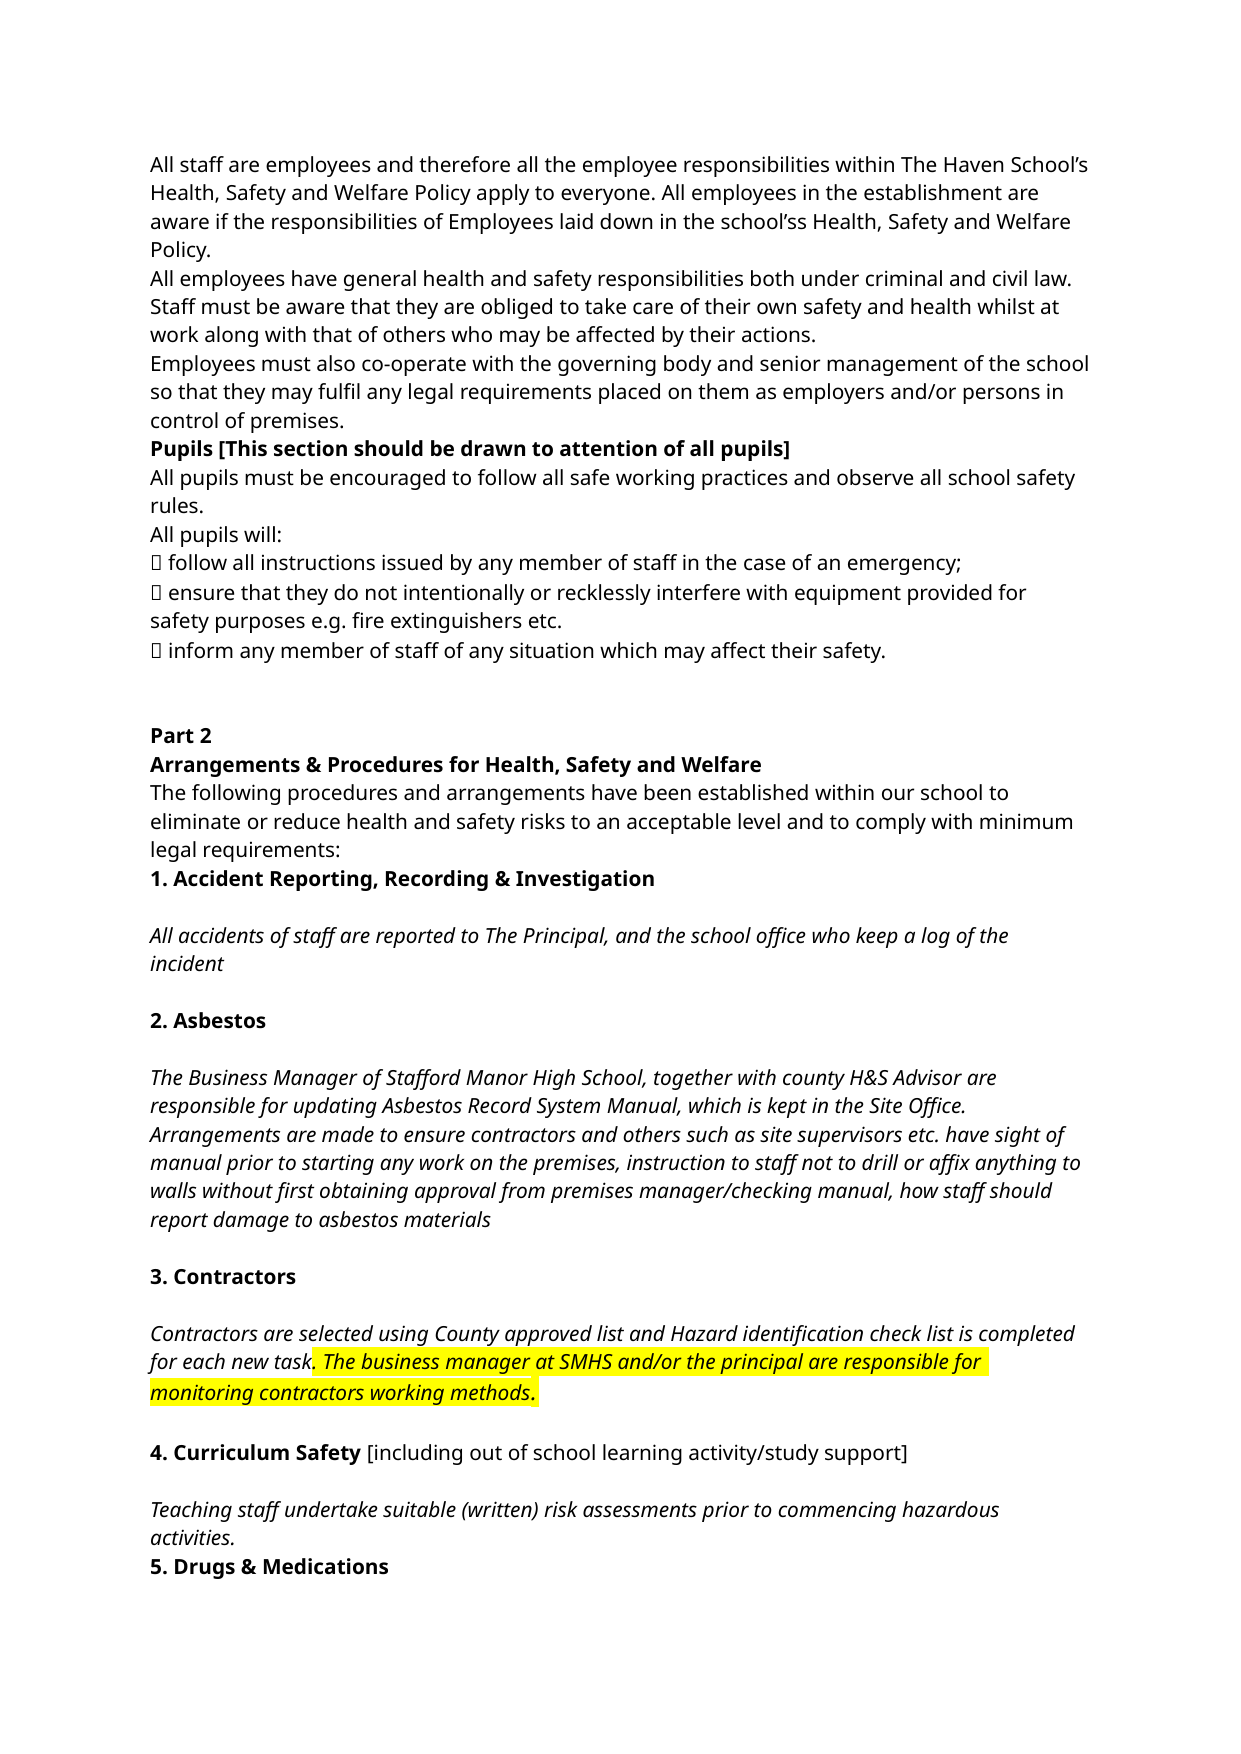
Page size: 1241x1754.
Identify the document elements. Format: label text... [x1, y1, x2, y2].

text The Business Manager of Stafford Manor High School, together with county H&S Advisor are responsible for updating Asbestos Record System Manual, which is kept in the Site Office. Arrangements are made to ensure contractors and others such as site supervisors etc. have sight of manual prior to starting any work on the premises, instruction to staff not to drill or affix anything to walls without first obtaining approval from premises manager/checking manual, how staff should report damage to asbestos materials [150, 1063, 1090, 1233]
text Employees must also co-operate with the governing body and senior management of the school so that they may fulfil any legal requirements placed on them as employers and/or persons in control of premises. [150, 349, 1090, 434]
text 1. Accident Reporting, Recording & Investigation [150, 864, 1090, 892]
text Part 2 [150, 722, 1090, 750]
text Pupils [This section should be drawn to attention of all pupils] [150, 434, 1090, 463]
text  follow all instructions issued by any member of staff in the case of an emergency; [150, 548, 1090, 577]
text All employees have general health and safety responsibilities both under criminal and civil law. Staff must be aware that they are obliged to take care of their own safety and health whilst at work along with that of others who may be affected by their actions. [150, 264, 1090, 349]
text Arrangements & Procedures for Health, Safety and Welfare [150, 750, 1090, 778]
text All accidents of staff are reported to The Principal, and the school office who keep a log of the incident [150, 921, 1090, 978]
text  ensure that they do not intentionally or recklessly interfere with equipment provided for safety purposes e.g. fire extinguishers etc. [150, 578, 1090, 635]
text  inform any member of staff of any situation which may affect their safety. [150, 636, 1090, 665]
text All pupils must be encouraged to follow all safe working practices and observe all school safety rules. [150, 463, 1090, 520]
text 4. Curriculum Safety [including out of school learning activity/study support] [150, 1438, 1090, 1467]
text All pupils will: [150, 520, 1090, 548]
text 5. Drugs & Medications [150, 1552, 1090, 1580]
text All staff are employees and therefore all the employee responsibilities within The Haven School’s Health, Safety and Welfare Policy apply to everyone. All employees in the establishment are aware if the responsibilities of Employees laid down in the school’ss Health, Safety and Welfare Policy. [150, 150, 1090, 264]
text The following procedures and arrangements have been established within our school to eliminate or reduce health and safety risks to an acceptable level and to comply with minimum legal requirements: [150, 778, 1090, 864]
text 2. Asbestos [150, 1006, 1090, 1034]
text 3. Contractors [150, 1262, 1090, 1290]
text Contractors are selected using County approved list and Hazard identification check list is completed for each new task. The business manager at SMHS and/or the principal are responsible for monitoring contractors working methods. [150, 1319, 1090, 1407]
text Teaching staff undertake suitable (written) risk assessments prior to commencing hazardous activities. [150, 1495, 1090, 1552]
